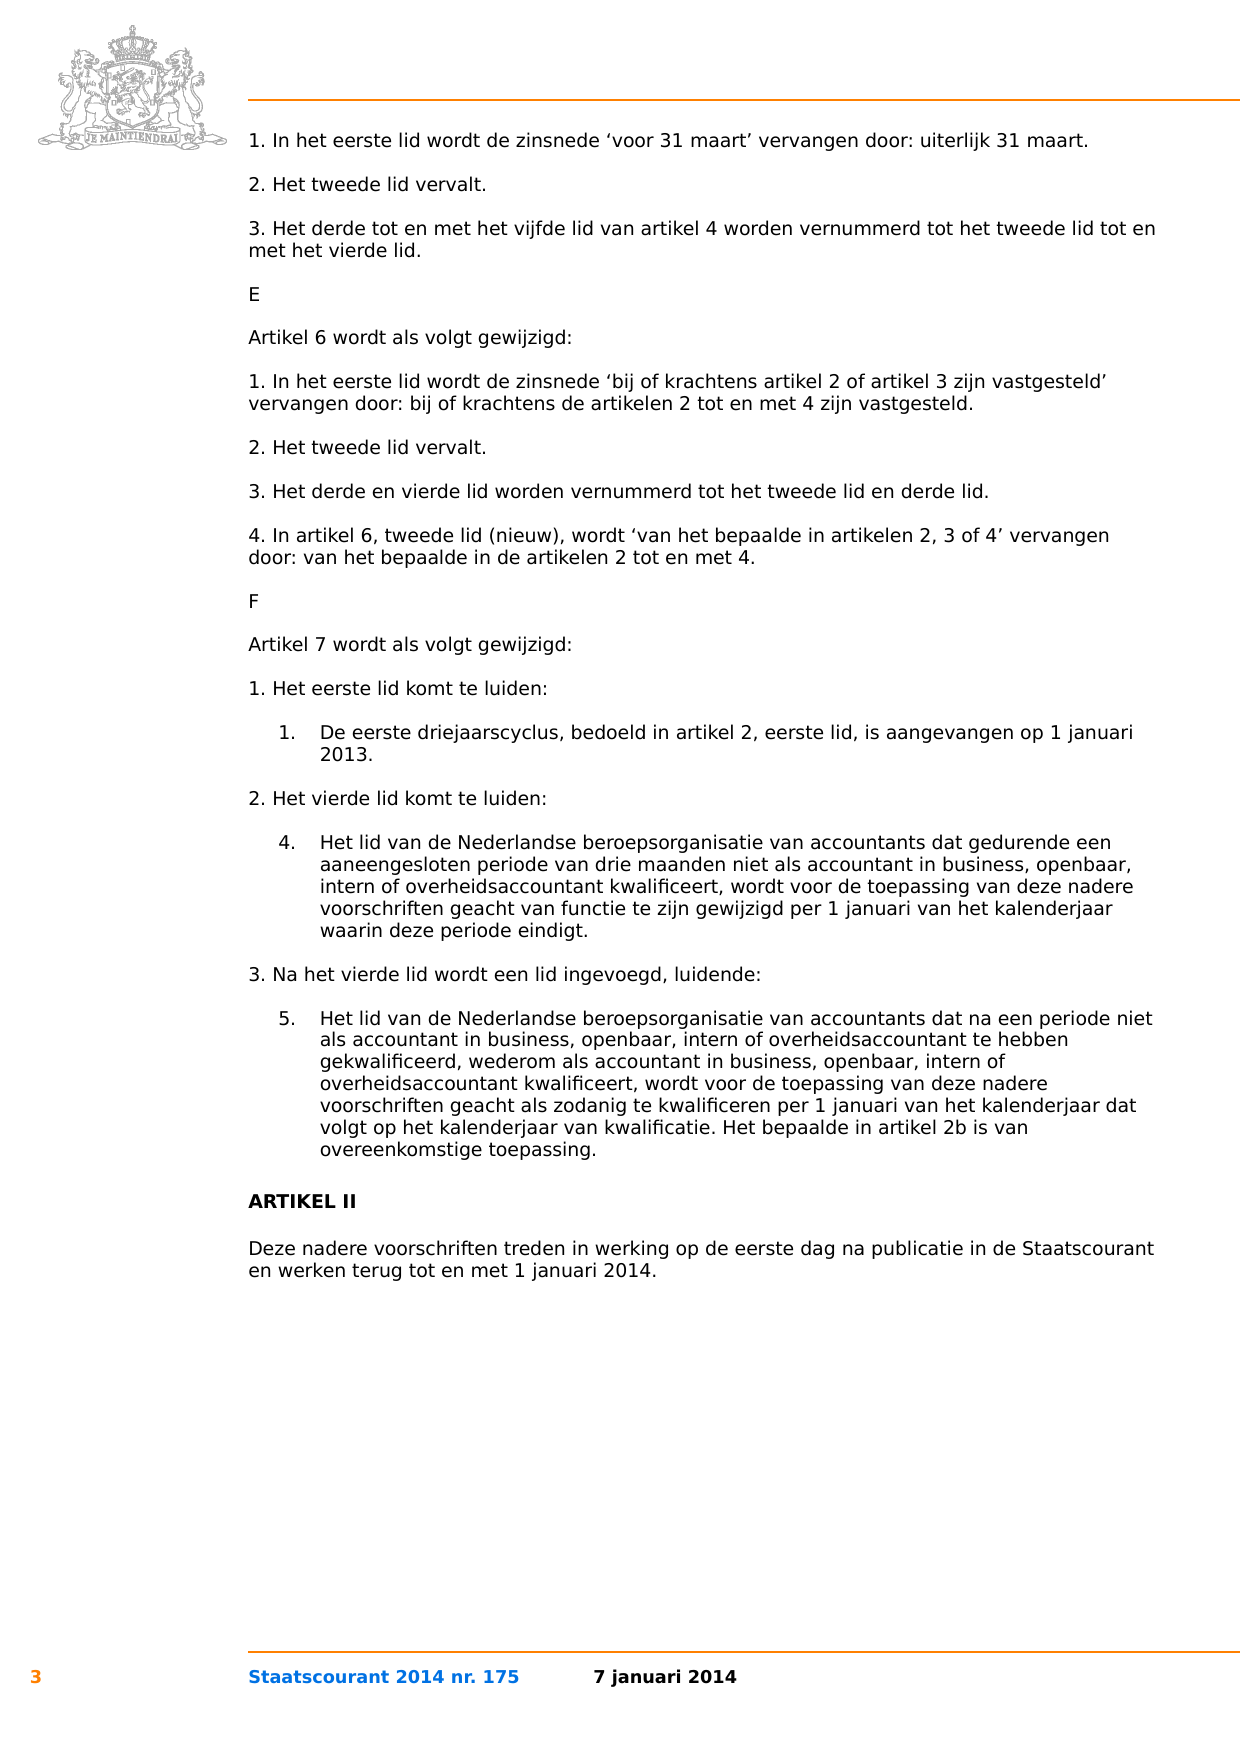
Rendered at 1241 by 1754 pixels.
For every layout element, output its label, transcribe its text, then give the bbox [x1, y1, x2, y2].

text 3. Het derde tot en met het vijfde lid van artikel 4 worden vernummerd tot het tweede lid tot en met het vierde lid. [248, 218, 1163, 262]
text 4. Het lid van de Nederlandse beroepsorganisatie van accountants dat gedurende een aaneengesloten periode van drie maanden niet als accountant in business, openbaar, intern of overheidsaccountant kwalificeert, wordt voor de toepassing van deze nadere voorschriften geacht van functie te zijn gewijzigd per 1 januari van het kalenderjaar waarin deze periode eindigt. [278, 832, 1163, 942]
text 2. Het tweede lid vervalt. [248, 174, 1163, 196]
subtitle ARTIKEL II [248, 1191, 1163, 1213]
text 1. In het eerste lid wordt de zinsnede ‘voor 31 maart’ vervangen door: uiterlijk 31 maart. [248, 130, 1163, 152]
text 3. Na het vierde lid wordt een lid ingevoegd, luidende: [248, 963, 1163, 986]
picture [38, 25, 227, 150]
text 3. Het derde en vierde lid worden vernummerd tot het tweede lid en derde lid. [248, 481, 1163, 503]
text 5. Het lid van de Nederlandse beroepsorganisatie van accountants dat na een periode niet als accountant in business, openbaar, intern of overheidsaccountant te hebben gekwalificeerd, wederom als accountant in business, openbaar, intern of overheidsaccountant kwalificeert, wordt voor de toepassing van deze nadere voorschriften geacht als zodanig te kwalificeren per 1 januari van het kalenderjaar dat volgt op het kalenderjaar van kwalificatie. Het bepaalde in artikel 2b is van overeenkomstige toepassing. [278, 1007, 1163, 1161]
text Artikel 7 wordt als volgt gewijzigd: [248, 634, 1163, 656]
text Artikel 6 wordt als volgt gewijzigd: [248, 327, 1163, 349]
text 1. Het eerste lid komt te luiden: [248, 678, 1163, 700]
text E [248, 283, 1163, 305]
text 2. Het vierde lid komt te luiden: [248, 788, 1163, 810]
text Deze nadere voorschriften treden in werking op de eerste dag na publicatie in de Staatscourant en werken terug tot en met 1 januari 2014. [248, 1238, 1163, 1282]
text 4. In artikel 6, tweede lid (nieuw), wordt ‘van het bepaalde in artikelen 2, 3 of 4’ vervangen door: van het bepaalde in de artikelen 2 tot en met 4. [248, 525, 1163, 569]
text 1. De eerste driejaarscyclus, bedoeld in artikel 2, eerste lid, is aangevangen op 1 januari 2013. [278, 722, 1163, 766]
text 2. Het tweede lid vervalt. [248, 437, 1163, 459]
text F [248, 591, 1163, 612]
text 1. In het eerste lid wordt de zinsnede ‘bij of krachtens artikel 2 of artikel 3 zijn vastgesteld’ vervangen door: bij of krachtens de artikelen 2 tot en met 4 zijn vastgesteld. [248, 371, 1163, 415]
